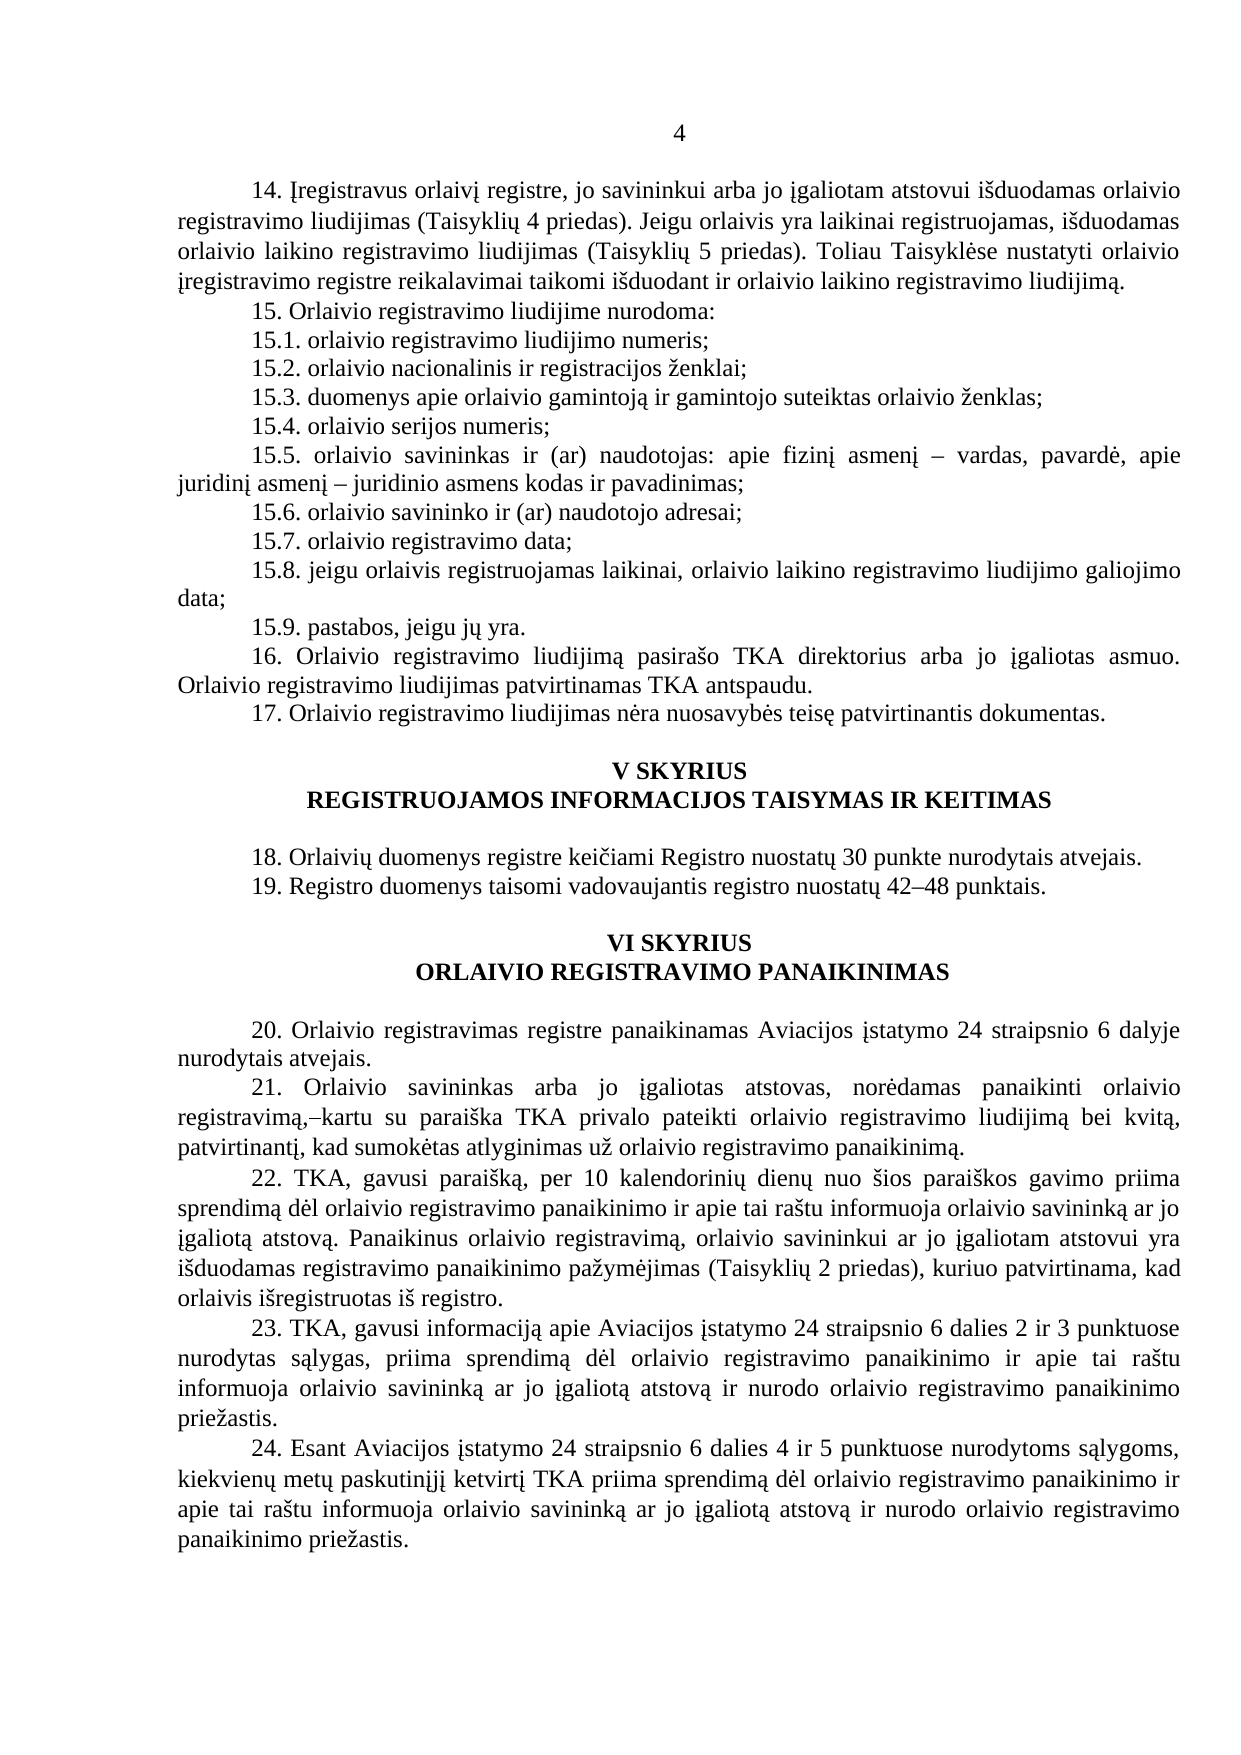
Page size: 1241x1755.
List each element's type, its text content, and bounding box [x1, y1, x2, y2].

text 21. Orlaivio savininkas arba jo įgaliotas atstovas, norėdamas panaikinti orlaivio registravimą, kartu su paraiška TKA privalo pateikti orlaivio registravimo liudijimą bei kvitą, patvirtinantį, kad sumokėtas atlyginimas už orlaivio registravimo panaikinimą. [177, 1072, 1181, 1161]
text 14. Įregistravus orlaivį registre, jo savininkui arba jo įgaliotam atstovui išduodamas orlaivio registravimo liudijimas (Taisyklių 4 priedas). Jeigu orlaivis yra laikinai registruojamas, išduodamas orlaivio laikino registravimo liudijimas (Taisyklių 5 priedas). Toliau Taisyklėse nustatyti orlaivio įregistravimo registre reikalavimai taikomi išduodant ir orlaivio laikino registravimo liudijimą. [177, 176, 1181, 295]
text 24. Esant Aviacijos įstatymo 24 straipsnio 6 dalies 4 ir 5 punktuose nurodytoms sąlygoms, kiekvienų metų paskutinįjį ketvirtį TKA priima sprendimą dėl orlaivio registravimo panaikinimo ir apie tai raštu informuoja orlaivio savininką ar jo įgaliotą atstovą ir nurodo orlaivio registravimo panaikinimo priežastis. [177, 1433, 1181, 1553]
text 15.3. duomenys apie orlaivio gamintoją ir gamintojo suteiktas orlaivio ženklas; [177, 382, 1181, 411]
text VI SKYRIUS [177, 928, 1181, 957]
text 15.8. jeigu orlaivis registruojamas laikinai, orlaivio laikino registravimo liudijimo galiojimo data; [177, 555, 1181, 612]
text 15.9. pastabos, jeigu jų yra. [177, 612, 1181, 641]
text V SKYRIUS [177, 756, 1181, 785]
text REGISTRUOJAMOS INFORMACIJOS TAISYMAS IR KEITIMAS [177, 785, 1181, 813]
text 15.1. orlaivio registravimo liudijimo numeris; [177, 325, 1181, 353]
text 15.5. orlaivio savininkas ir (ar) naudotojas: apie fizinį asmenį – vardas, pavardė, apie juridinį asmenį – juridinio asmens kodas ir pavadinimas; [177, 440, 1181, 497]
text 15.6. orlaivio savininko ir (ar) naudotojo adresai; [177, 497, 1181, 526]
text 22. TKA, gavusi paraišką, per 10 kalendorinių dienų nuo šios paraiškos gavimo priima sprendimą dėl orlaivio registravimo panaikinimo ir apie tai raštu informuoja orlaivio savininką ar jo įgaliotą atstovą. Panaikinus orlaivio registravimą, orlaivio savininkui ar jo įgaliotam atstovui yra išduodamas registravimo panaikinimo pažymėjimas (Taisyklių 2 priedas), kuriuo patvirtinama, kad orlaivis išregistruotas iš registro. [177, 1163, 1181, 1312]
text 18. Orlaivių duomenys registre keičiami Registro nuostatų 30 punkte nurodytais atvejais. [177, 842, 1181, 871]
text 15. Orlaivio registravimo liudijime nurodoma: [177, 296, 1181, 325]
text 15.2. orlaivio nacionalinis ir registracijos ženklai; [177, 353, 1181, 382]
text 20. Orlaivio registravimas registre panaikinamas Aviacijos įstatymo 24 straipsnio 6 dalyje nurodytais atvejais. [177, 1015, 1181, 1072]
text 23. TKA, gavusi informaciją apie Aviacijos įstatymo 24 straipsnio 6 dalies 2 ir 3 punktuose nurodytas sąlygas, priima sprendimą dėl orlaivio registravimo panaikinimo ir apie tai raštu informuoja orlaivio savininką ar jo įgaliotą atstovą ir nurodo orlaivio registravimo panaikinimo priežastis. [177, 1313, 1181, 1432]
text 15.4. orlaivio serijos numeris; [177, 411, 1181, 440]
text 19. Registro duomenys taisomi vadovaujantis registro nuostatų 42–48 punktais. [177, 871, 1181, 900]
text 15.7. orlaivio registravimo data; [177, 526, 1181, 555]
text 16. Orlaivio registravimo liudijimą pasirašo TKA direktorius arba jo įgaliotas asmuo. Orlaivio registravimo liudijimas patvirtinamas TKA antspaudu. [177, 641, 1181, 698]
text ORLAIVIO REGISTRAVIMO PANAIKINIMAS [177, 957, 1181, 986]
text 17. Orlaivio registravimo liudijimas nėra nuosavybės teisę patvirtinantis dokumentas. [177, 698, 1181, 727]
